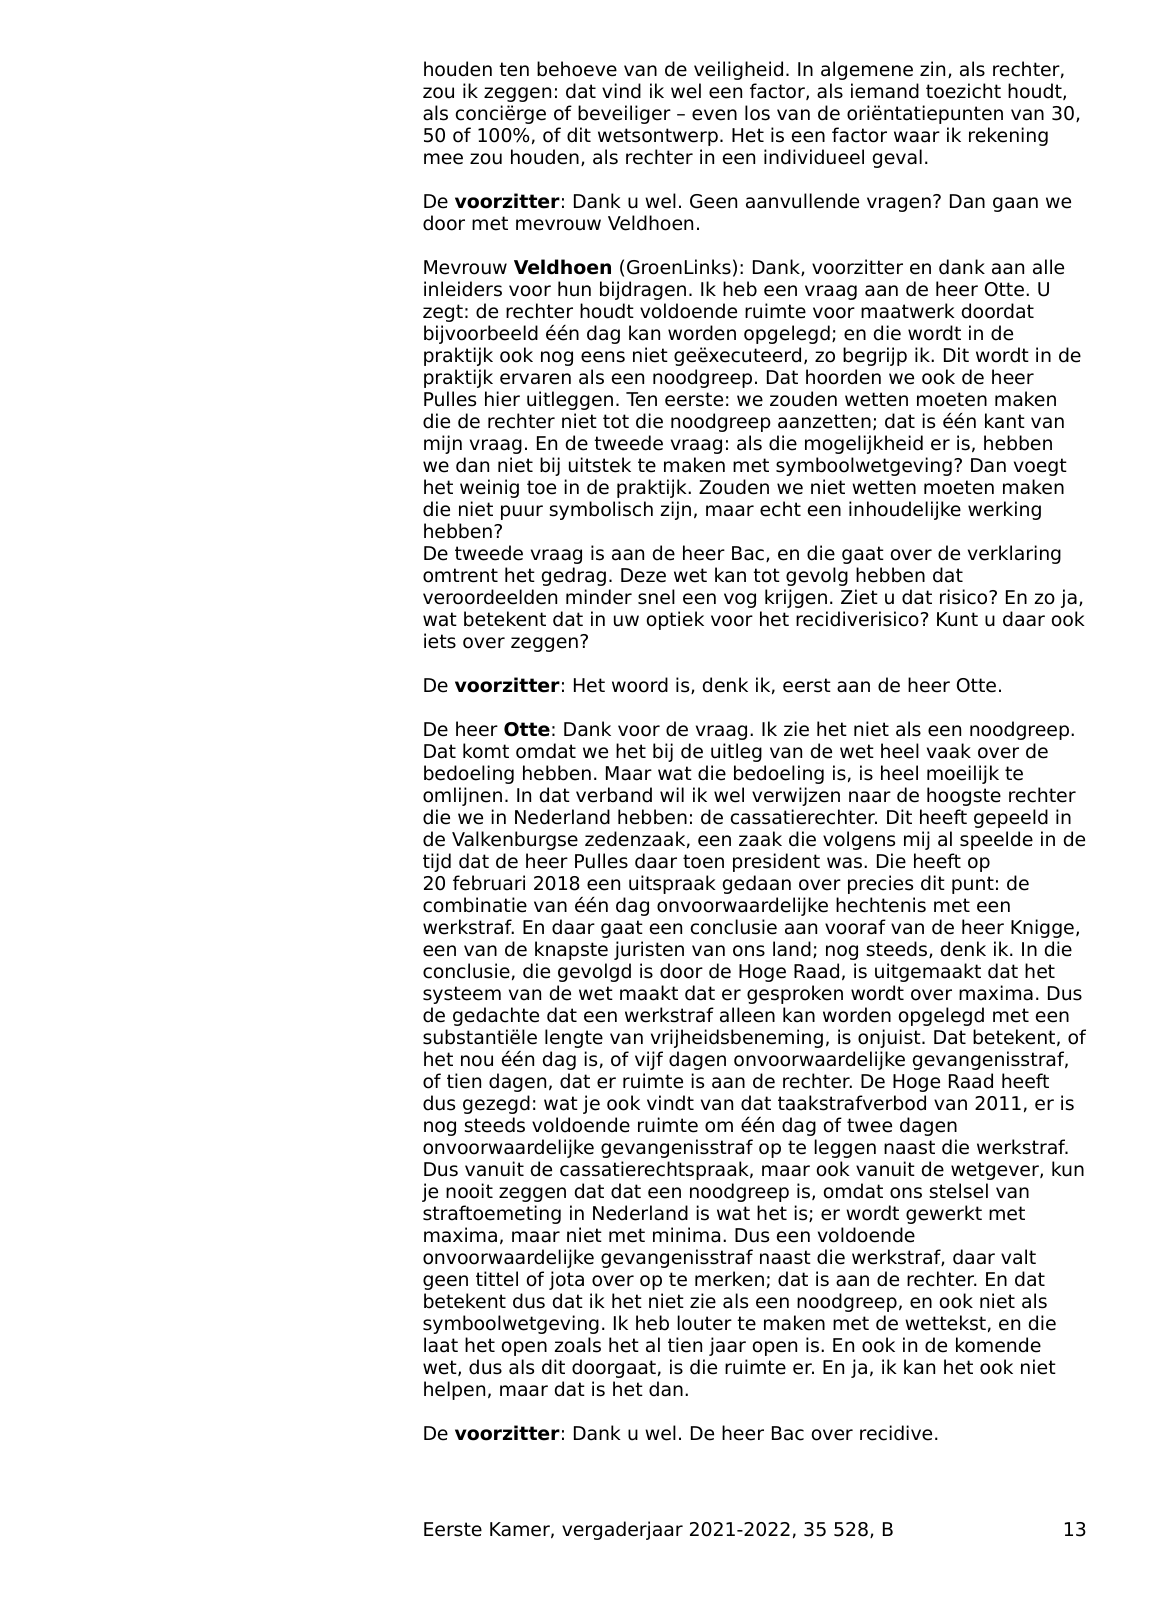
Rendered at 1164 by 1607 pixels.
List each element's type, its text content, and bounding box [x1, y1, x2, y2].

text houden ten behoeve van de veiligheid. In algemene zin, als rechter, zou ik zeggen: dat vind ik wel een factor, als iemand toezicht houdt, als conciërge of beveiliger – even los van de oriëntatiepunten van 30, 50 of 100%, of dit wetsontwerp. Het is een factor waar ik rekening mee zou houden, als rechter in een individueel geval. [422, 59, 1087, 169]
text De tweede vraag is aan de heer Bac, en die gaat over de verklaring omtrent het gedrag. Deze wet kan tot gevolg hebben dat veroordeelden minder snel een vog krijgen. Ziet u dat risico? En zo ja, wat betekent dat in uw optiek voor het recidiverisico? Kunt u daar ook iets over zeggen? [422, 543, 1087, 653]
text De heer Otte: Dank voor de vraag. Ik zie het niet als een noodgreep. Dat komt omdat we het bij de uitleg van de wet heel vaak over de bedoeling hebben. Maar wat die bedoeling is, is heel moeilijk te omlijnen. In dat verband wil ik wel verwijzen naar de hoogste rechter die we in Nederland hebben: de cassatierechter. Dit heeft gepeeld in de Valkenburgse zedenzaak, een zaak die volgens mij al speelde in de tijd dat de heer Pulles daar toen president was. Die heeft op 20 februari 2018 een uitspraak gedaan over precies dit punt: de combinatie van één dag onvoorwaardelijke hechtenis met een werkstraf. En daar gaat een conclusie aan vooraf van de heer Knigge, een van de knapste juristen van ons land; nog steeds, denk ik. In die conclusie, die gevolgd is door de Hoge Raad, is uitgemaakt dat het systeem van de wet maakt dat er gesproken wordt over maxima. Dus de gedachte dat een werkstraf alleen kan worden opgelegd met een substantiële lengte van vrijheidsbeneming, is onjuist. Dat betekent, of het nou één dag is, of vijf dagen onvoorwaardelijke gevangenisstraf, of tien dagen, dat er ruimte is aan de rechter. De Hoge Raad heeft dus gezegd: wat je ook vindt van dat taakstrafverbod van 2011, er is nog steeds voldoende ruimte om één dag of twee dagen onvoorwaardelijke gevangenisstraf op te leggen naast die werkstraf. Dus vanuit de cassatierechtspraak, maar ook vanuit de wetgever, kun je nooit zeggen dat dat een noodgreep is, omdat ons stelsel van straftoemeting in Nederland is wat het is; er wordt gewerkt met maxima, maar niet met minima. Dus een voldoende onvoorwaardelijke gevangenisstraf naast die werkstraf, daar valt geen tittel of jota over op te merken; dat is aan de rechter. En dat betekent dus dat ik het niet zie als een noodgreep, en ook niet als symboolwetgeving. Ik heb louter te maken met de wettekst, en die laat het open zoals het al tien jaar open is. En ook in de komende wet, dus als dit doorgaat, is die ruimte er. En ja, ik kan het ook niet helpen, maar dat is het dan. [422, 719, 1087, 1401]
text De voorzitter: Het woord is, denk ik, eerst aan de heer Otte. [422, 675, 1087, 697]
text De voorzitter: Dank u wel. De heer Bac over recidive. [422, 1423, 1087, 1445]
text De voorzitter: Dank u wel. Geen aanvullende vragen? Dan gaan we door met mevrouw Veldhoen. [422, 191, 1087, 235]
text Mevrouw Veldhoen (GroenLinks): Dank, voorzitter en dank aan alle inleiders voor hun bijdragen. Ik heb een vraag aan de heer Otte. U zegt: de rechter houdt voldoende ruimte voor maatwerk doordat bijvoorbeeld één dag kan worden opgelegd; en die wordt in de praktijk ook nog eens niet geëxecuteerd, zo begrijp ik. Dit wordt in de praktijk ervaren als een noodgreep. Dat hoorden we ook de heer Pulles hier uitleggen. Ten eerste: we zouden wetten moeten maken die de rechter niet tot die noodgreep aanzetten; dat is één kant van mijn vraag. En de tweede vraag: als die mogelijkheid er is, hebben we dan niet bij uitstek te maken met symboolwetgeving? Dan voegt het weinig toe in de praktijk. Zouden we niet wetten moeten maken die niet puur symbolisch zijn, maar echt een inhoudelijke werking hebben? [422, 257, 1087, 543]
